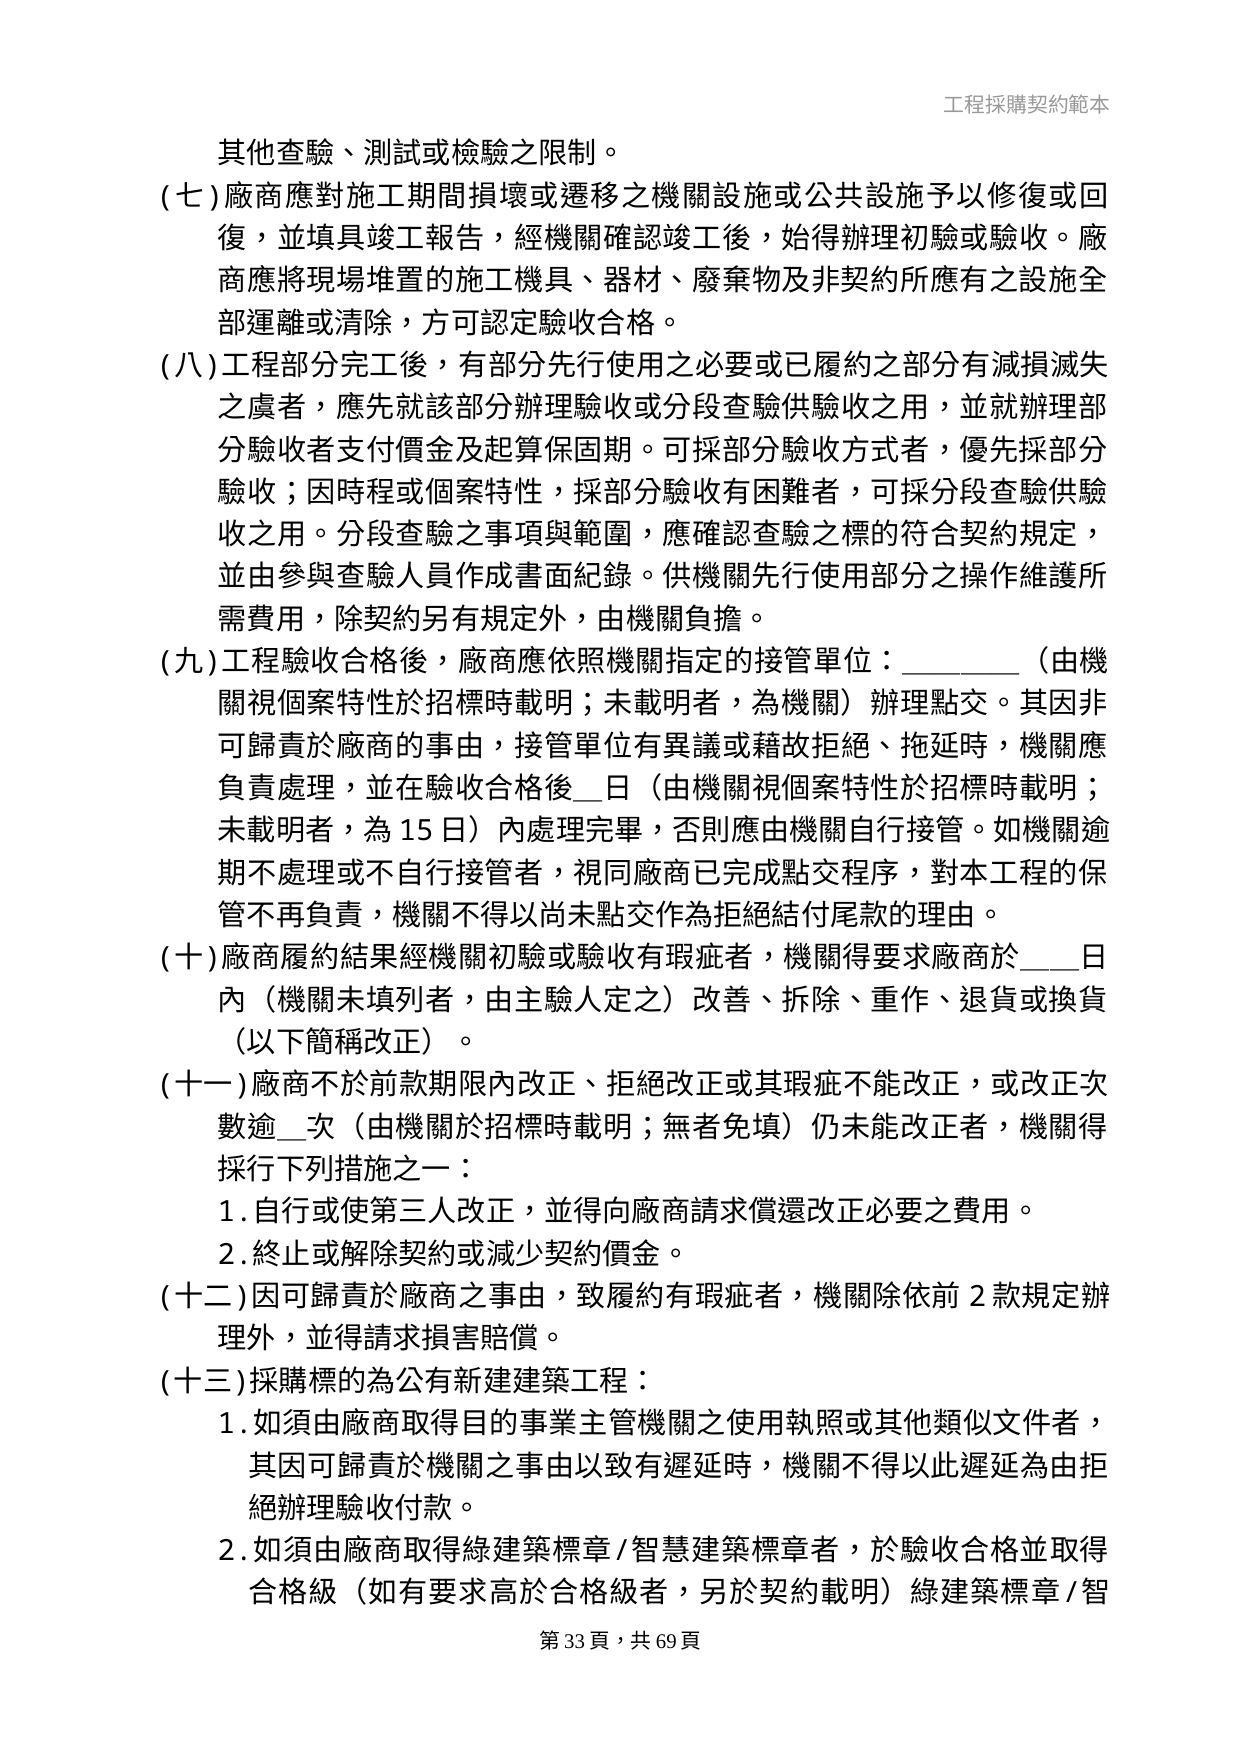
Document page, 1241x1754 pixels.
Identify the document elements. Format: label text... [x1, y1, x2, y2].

text (十)廠商履約結果經機關初驗或驗收有瑕疵者，機關得要求廠商於＿＿日內（機關未填列者，由主驗人定之）改善、拆除、重作、退貨或換貨（以下簡稱改正）。 [156, 934, 1110, 1061]
text 其他查驗、測試或檢驗之限制。 [156, 130, 1110, 172]
text 1.自行或使第三人改正，並得向廠商請求償還改正必要之費用。 [217, 1188, 1110, 1230]
text 2.終止或解除契約或減少契約價金。 [217, 1230, 1110, 1273]
text (十二)因可歸責於廠商之事由，致履約有瑕疵者，機關除依前2款規定辦理外，並得請求損害賠償。 [156, 1273, 1110, 1357]
text (七)廠商應對施工期間損壞或遷移之機關設施或公共設施予以修復或回復，並填具竣工報告，經機關確認竣工後，始得辦理初驗或驗收。廠商應將現場堆置的施工機具、器材、廢棄物及非契約所應有之設施全部運離或清除，方可認定驗收合格。 [156, 172, 1110, 341]
text (九)工程驗收合格後，廠商應依照機關指定的接管單位：＿＿＿＿（由機關視個案特性於招標時載明；未載明者，為機關）辦理點交。其因非可歸責於廠商的事由，接管單位有異議或藉故拒絕、拖延時，機關應負責處理，並在驗收合格後＿日（由機關視個案特性於招標時載明；未載明者，為15日）內處理完畢，否則應由機關自行接管。如機關逾期不處理或不自行接管者，視同廠商已完成點交程序，對本工程的保管不再負責，機關不得以尚未點交作為拒絕結付尾款的理由。 [156, 638, 1110, 934]
text 1.如須由廠商取得目的事業主管機關之使用執照或其他類似文件者，其因可歸責於機關之事由以致有遲延時，機關不得以此遲延為由拒絕辦理驗收付款。 [217, 1400, 1110, 1527]
text (十三)採購標的為公有新建建築工程： [156, 1357, 1110, 1400]
text 2.如須由廠商取得綠建築標章/智慧建築標章者，於驗收合格並取得合格級（如有要求高於合格級者，另於契約載明）綠建築標章/智 [217, 1527, 1110, 1611]
text (八)工程部分完工後，有部分先行使用之必要或已履約之部分有減損滅失之虞者，應先就該部分辦理驗收或分段查驗供驗收之用，並就辦理部分驗收者支付價金及起算保固期。可採部分驗收方式者，優先採部分驗收；因時程或個案特性，採部分驗收有困難者，可採分段查驗供驗收之用。分段查驗之事項與範圍，應確認查驗之標的符合契約規定，並由參與查驗人員作成書面紀錄。供機關先行使用部分之操作維護所需費用，除契約另有規定外，由機關負擔。 [156, 341, 1110, 638]
text (十一)廠商不於前款期限內改正、拒絕改正或其瑕疵不能改正，或改正次數逾＿次（由機關於招標時載明；無者免填）仍未能改正者，機關得採行下列措施之一： [156, 1061, 1110, 1188]
